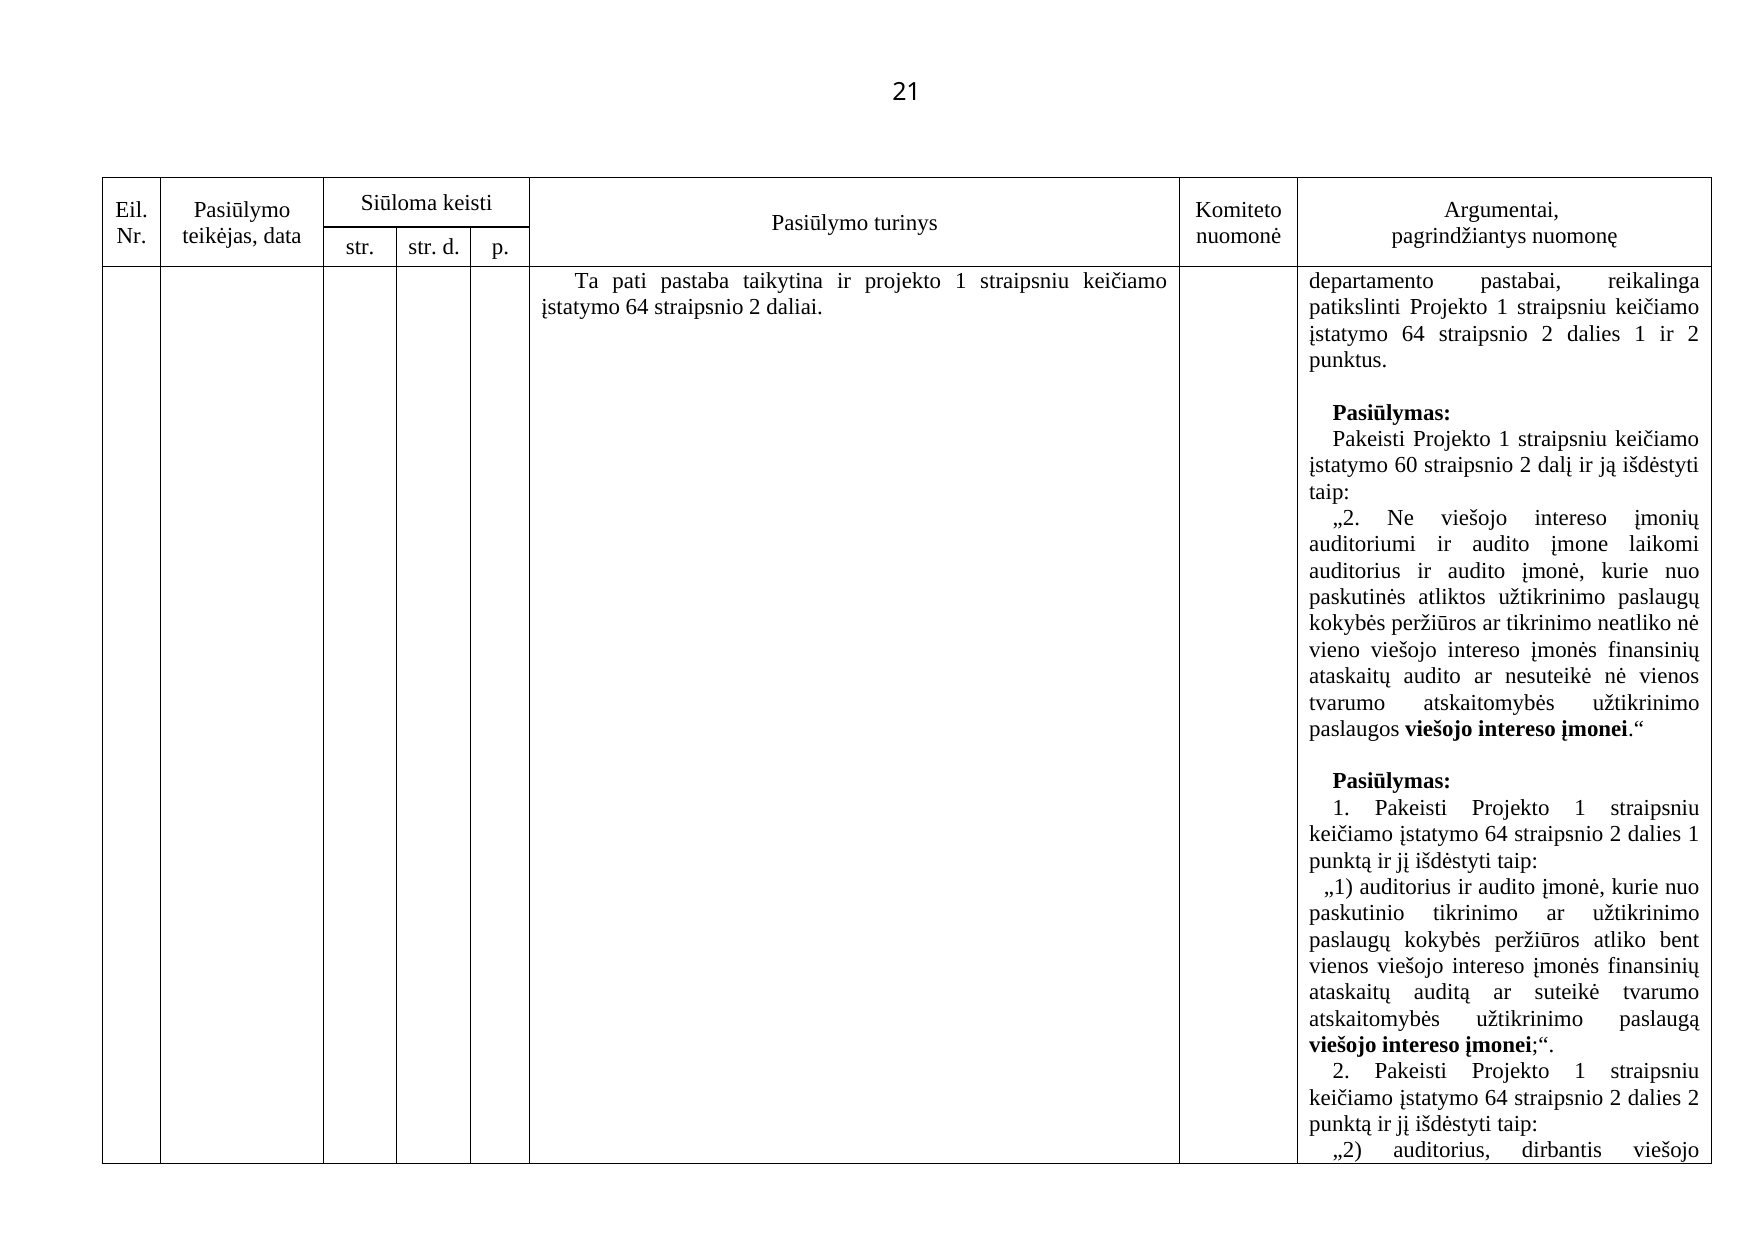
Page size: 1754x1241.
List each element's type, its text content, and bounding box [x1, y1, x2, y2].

table_cell str. [324, 228, 396, 266]
table_cell [1180, 267, 1297, 1163]
table_header Eil. Nr. [103, 178, 160, 266]
table_cell [103, 267, 160, 1163]
table_cell Ta pati pastaba taikytina ir projekto 1 straipsniu keičiamo įstatymo 64 straipsnio 2 daliai. [530, 267, 1179, 1163]
table_header Pasiūlymo turinys [530, 178, 1179, 266]
table_cell [161, 267, 323, 1163]
table_cell [324, 267, 396, 1163]
table_cell str. d. [397, 228, 470, 266]
table_header Pasiūlymo teikėjas, data [161, 178, 323, 266]
table_cell [471, 267, 529, 1163]
table_header Argumentai, pagrindžiantys nuomonę [1298, 178, 1711, 266]
table_cell departamento pastabai, reikalinga patikslinti Projekto 1 straipsniu keičiamo įstatymo 64 straipsnio 2 dalies 1 ir 2 punktus. Pasiūlymas: Pakeisti Projekto 1 straipsniu keičiamo įstatymo 60 straipsnio 2 dalį ir ją išdėstyti taip: „2. Ne viešojo intereso įmonių auditoriumi ir audito įmone laikomi auditorius ir audito įmonė, kurie nuo paskutinės atliktos užtikrinimo paslaugų kokybės peržiūros ar tikrinimo neatliko nė vieno viešojo intereso įmonės finansinių ataskaitų audito ar nesuteikė nė vienos tvarumo atskaitomybės užtikrinimo paslaugos viešojo intereso įmonei.“ Pasiūlymas: 1. Pakeisti Projekto 1 straipsniu keičiamo įstatymo 64 straipsnio 2 dalies 1 punktą ir jį išdėstyti taip: „1) auditorius ir audito įmonė, kurie nuo paskutinio tikrinimo ar užtikrinimo paslaugų kokybės peržiūros atliko bent vienos viešojo intereso įmonės finansinių ataskaitų auditą ar suteikė tvarumo atskaitomybės užtikrinimo paslaugą viešojo intereso įmonei;“. 2. Pakeisti Projekto 1 straipsniu keičiamo įstatymo 64 straipsnio 2 dalies 2 punktą ir jį išdėstyti taip: „2) auditorius, dirbantis viešojo [1298, 267, 1711, 1163]
table_cell p. [471, 228, 529, 266]
table_header Siūloma keisti [324, 178, 529, 226]
table_header Komiteto nuomonė [1180, 178, 1297, 266]
table_cell [397, 267, 470, 1163]
